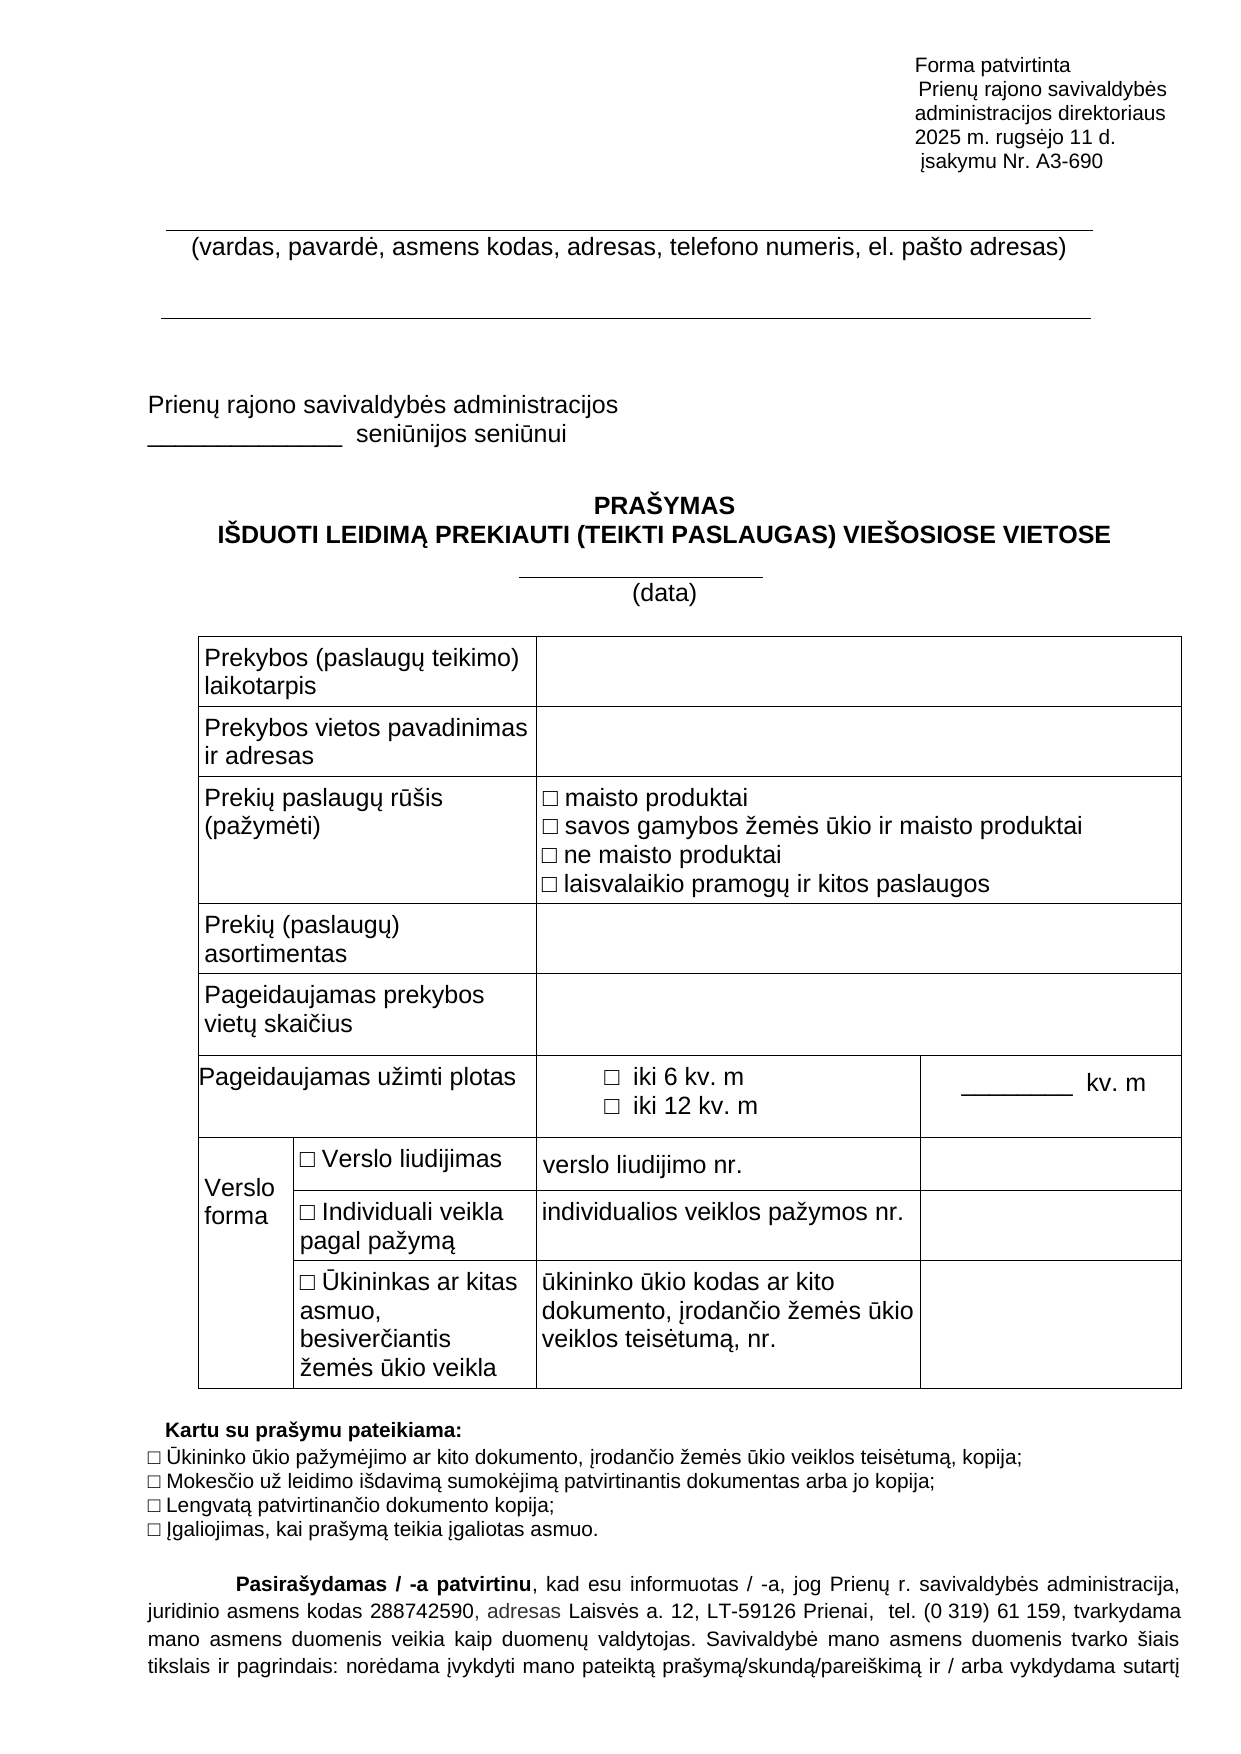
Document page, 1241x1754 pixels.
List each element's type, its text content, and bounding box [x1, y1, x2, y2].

text □ Įgaliojimas, kai prašymą teikia įgaliotas asmuo. [148, 1517, 1181, 1541]
table_cell Pageidaujamas prekybos vietų skaičius [199, 974, 536, 1055]
text 2025 m. rugsėjo 11 d. [148, 125, 1181, 149]
table_cell Prekybos vietos pavadinimas ir adresas [199, 707, 536, 776]
table_header [161, 319, 1091, 362]
text PRAŠYMAS [148, 491, 1181, 520]
text ______________ seniūnijos seniūnui [148, 419, 1181, 448]
text □ Ūkininko ūkio pažymėjimo ar kito dokumento, įrodančio žemės ūkio veiklos teisėtumą, kopija; [148, 1445, 1181, 1469]
table_cell [921, 1261, 1181, 1388]
text Pasirašydamas / -a patvirtinu, kad esu informuotas / -a, jog Prienų r. savivaldybės administracija, juridinio asmens kodas 288742590, adresas Laisvės a. 12, LT-59126 Prienai, tel. (0 319) 61 159, tvarkydama mano asmens duomenis veikia kaip duomenų valdytojas. Savivaldybė mano asmens duomenis tvarko šiais tikslais ir pagrindais: norėdama įvykdyti mano pateiktą prašymą/skundą/pareiškimą ir / arba vykdydama sutartį [148, 1572, 1181, 1678]
table_header Prekybos (paslaugų teikimo) laikotarpis [199, 637, 536, 706]
table_cell □ iki 6 kv. m □ iki 12 kv. m [537, 1056, 920, 1137]
table_cell □ maisto produktai □ savos gamybos žemės ūkio ir maisto produktai □ ne maisto produktai □ laisvalaikio pramogų ir kitos paslaugos [537, 777, 1181, 903]
table_cell [537, 974, 1181, 1055]
text (data) [148, 578, 1181, 607]
table_header [519, 549, 763, 577]
table_cell individualios veiklos pažymos nr. [537, 1191, 920, 1260]
table_cell ________ kv. m [921, 1056, 1181, 1137]
table_cell □ Ūkininkas ar kitas asmuo, besiverčiantis žemės ūkio veikla [294, 1261, 536, 1388]
text □ Lengvatą patvirtinančio dokumento kopija; [148, 1493, 1181, 1517]
text Prienų rajono savivaldybės administracijos [148, 390, 1181, 419]
text □ Mokesčio už leidimo išdavimą sumokėjimą patvirtinantis dokumentas arba jo kopija; [148, 1469, 1181, 1493]
table_cell Prekių (paslaugų) asortimentas [199, 904, 536, 973]
table_header (vardas, pavardė, asmens kodas, adresas, telefono numeris, el. pašto adresas) [166, 231, 1093, 274]
text Prienų rajono savivaldybės [148, 77, 1181, 101]
table_cell [537, 904, 1181, 973]
text Forma patvirtinta [148, 53, 1181, 77]
table_cell □ Verslo liudijimas [294, 1138, 536, 1190]
table_cell □ Individuali veikla pagal pažymą [294, 1191, 536, 1260]
text Kartu su prašymu pateikiama: [148, 1417, 1181, 1441]
table_cell Prekių paslaugų rūšis (pažymėti) [199, 777, 536, 903]
text įsakymu Nr. A3-690 [148, 149, 1181, 173]
table_cell [921, 1138, 1181, 1190]
text administracijos direktoriaus [148, 101, 1181, 125]
text IŠDUOTI LEIDIMĄ PREKIAUTI (TEIKTI PASLAUGAS) VIEŠOSIOSE VIETOSE [148, 520, 1181, 548]
table_cell verslo liudijimo nr. [537, 1138, 920, 1190]
table_cell ūkininko ūkio kodas ar kito dokumento, įrodančio žemės ūkio veiklos teisėtumą, nr. [537, 1261, 920, 1388]
table_cell Pageidaujamas užimti plotas [199, 1056, 536, 1137]
table_header [537, 637, 1181, 706]
table_cell [921, 1191, 1181, 1260]
table_cell Verslo forma [199, 1138, 293, 1388]
table_cell [537, 707, 1181, 776]
